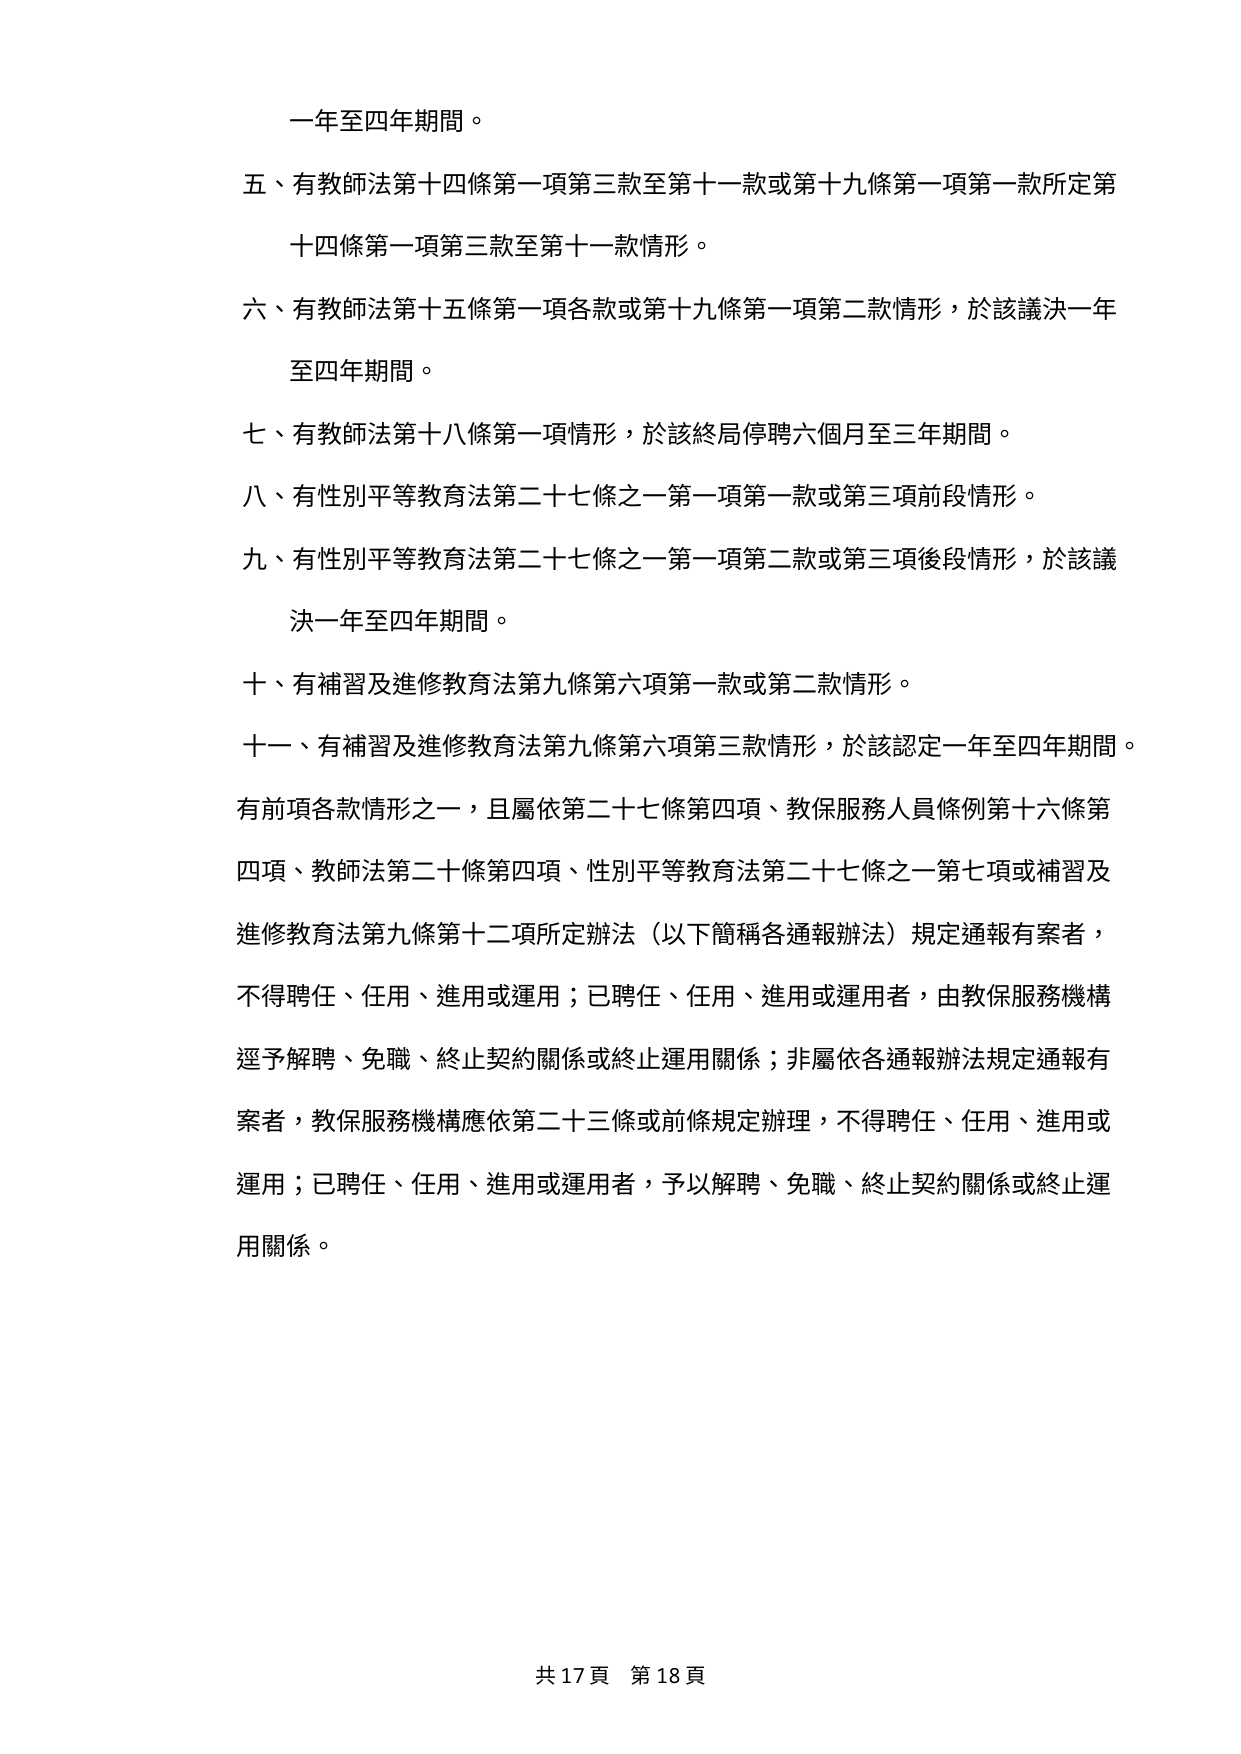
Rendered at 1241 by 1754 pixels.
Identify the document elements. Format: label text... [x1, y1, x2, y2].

text 七、有教師法第十八條第一項情形，於該終局停聘六個月至三年期間。 [242, 391, 1122, 453]
text 八、有性別平等教育法第二十七條之一第一項第一款或第三項前段情形。 [242, 453, 1122, 516]
text 十一、有補習及進修教育法第九條第六項第三款情形，於該認定一年至四年期間。 [242, 703, 1122, 766]
text 九、有性別平等教育法第二十七條之一第一項第二款或第三項後段情形，於該議決一年至四年期間。 [242, 516, 1122, 641]
text 五、有教師法第十四條第一項第三款至第十一款或第十九條第一項第一款所定第十四條第一項第三款至第十一款情形。 [242, 141, 1122, 266]
text 六、有教師法第十五條第一項各款或第十九條第一項第二款情形，於該議決一年至四年期間。 [242, 266, 1122, 391]
text 十、有補習及進修教育法第九條第六項第一款或第二款情形。 [242, 641, 1122, 703]
text 一年至四年期間。 [242, 78, 1122, 141]
text 有前項各款情形之一，且屬依第二十七條第四項、教保服務人員條例第十六條第四項、教師法第二十條第四項、性別平等教育法第二十七條之一第七項或補習及進修教育法第九條第十二項所定辦法（以下簡稱各通報辦法）規定通報有案者，不得聘任、任用、進用或運用；已聘任、任用、進用或運用者，由教保服務機構逕予解聘、免職、終止契約關係或終止運用關係；非屬依各通報辦法規定通報有案者，教保服務機構應依第二十三條或前條規定辦理，不得聘任、任用、進用或運用；已聘任、任用、進用或運用者，予以解聘、免職、終止契約關係或終止運用關係。 [236, 766, 1122, 1266]
